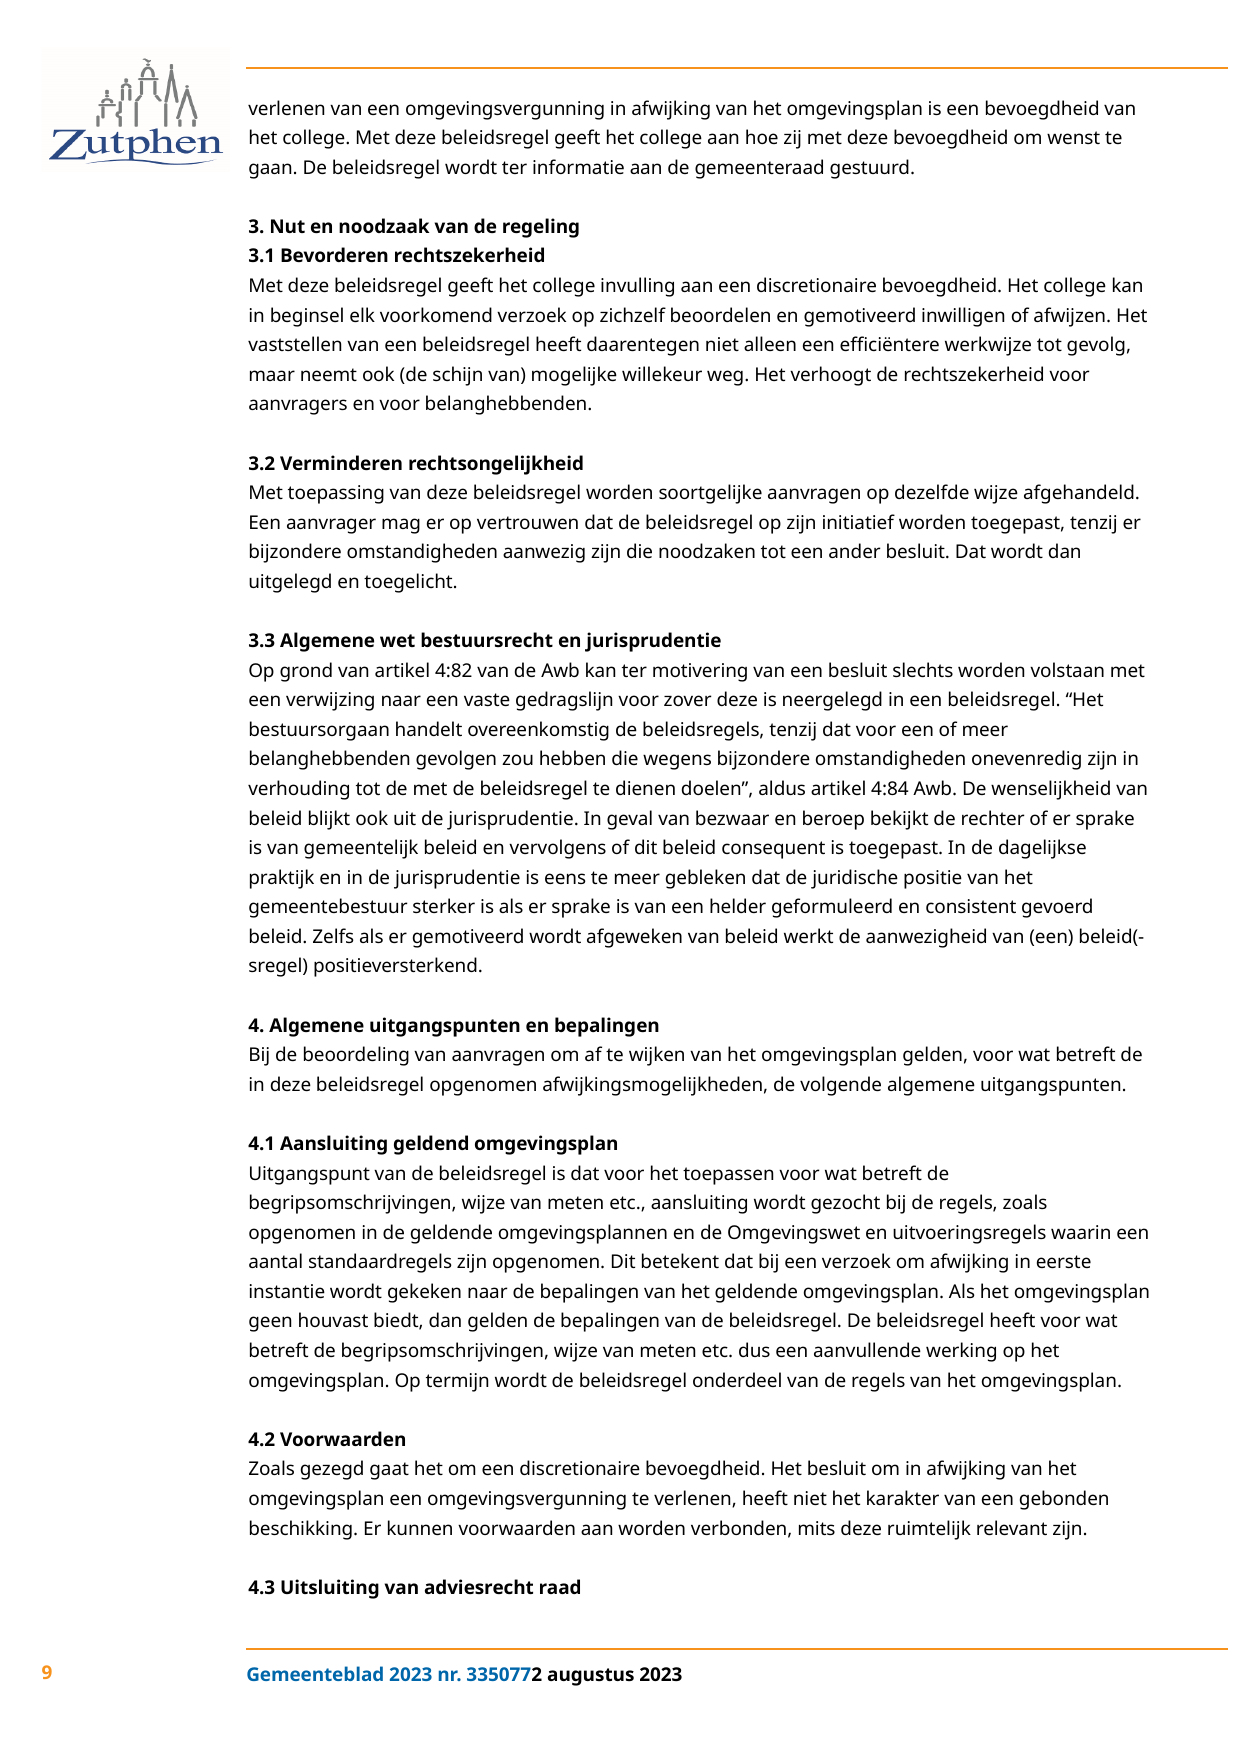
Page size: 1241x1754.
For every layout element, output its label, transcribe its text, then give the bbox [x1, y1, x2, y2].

text 4.3 Uitsluiting van adviesrecht raad [248, 1574, 1152, 1600]
text 4.2 Voorwaarden [248, 1426, 1152, 1452]
text 3.3 Algemene wet bestuursrecht en jurisprudentie [248, 627, 1152, 653]
text Bij de beoordeling van aanvragen om af te wijken van het omgevingsplan gelden, voor wat betreft de in deze beleidsregel opgenomen afwijkingsmogelijkheden, de volgende algemene uitgangspunten. [248, 1041, 1152, 1097]
text Op grond van artikel 4:82 van de Awb kan ter motivering van een besluit slechts worden volstaan met een verwijzing naar een vaste gedragslijn voor zover deze is neergelegd in een beleidsregel. “Het bestuursorgaan handelt overeenkomstig de beleidsregels, tenzij dat voor een of meer belanghebbenden gevolgen zou hebben die wegens bijzondere omstandigheden onevenredig zijn in verhouding tot de met de beleidsregel te dienen doelen”, aldus artikel 4:84 Awb. De wenselijkheid van beleid blijkt ook uit de jurisprudentie. In geval van bezwaar en beroep bekijkt de rechter of er sprake is van gemeentelijk beleid en vervolgens of dit beleid consequent is toegepast. In de dagelijkse praktijk en in de jurisprudentie is eens te meer gebleken dat de juridische positie van het gemeentebestuur sterker is als er sprake is van een helder geformuleerd en consistent gevoerd beleid. Zelfs als er gemotiveerd wordt afgeweken van beleid werkt de aanwezigheid van (een) beleid(-sregel) positieversterkend. [248, 657, 1152, 978]
text Zoals gezegd gaat het om een discretionaire bevoegdheid. Het besluit om in afwijking van het omgevingsplan een omgevingsvergunning te verlenen, heeft niet het karakter van een gebonden beschikking. Er kunnen voorwaarden aan worden verbonden, mits deze ruimtelijk relevant zijn. [248, 1456, 1152, 1541]
text Uitgangspunt van de beleidsregel is dat voor het toepassen voor wat betreft de begripsomschrijvingen, wijze van meten etc., aansluiting wordt gezocht bij de regels, zoals opgenomen in de geldende omgevingsplannen en de Omgevingswet en uitvoeringsregels waarin een aantal standaardregels zijn opgenomen. Dit betekent dat bij een verzoek om afwijking in eerste instantie wordt gekeken naar de bepalingen van het geldende omgevingsplan. Als het omgevingsplan geen houvast biedt, dan gelden de bepalingen van de beleidsregel. De beleidsregel heeft voor wat betreft de begripsomschrijvingen, wijze van meten etc. dus een aanvullende werking op het omgevingsplan. Op termijn wordt de beleidsregel onderdeel van de regels van het omgevingsplan. [248, 1160, 1152, 1393]
text verlenen van een omgevingsvergunning in afwijking van het omgevingsplan is een bevoegdheid van het college. Met deze beleidsregel geeft het college aan hoe zij met deze bevoegdheid om wenst te gaan. De beleidsregel wordt ter informatie aan de gemeenteraad gestuurd. [248, 95, 1152, 180]
picture [41, 47, 231, 172]
text 3. Nut en noodzaak van de regeling [248, 213, 1152, 239]
text 4.1 Aansluiting geldend omgevingsplan [248, 1130, 1152, 1156]
text 3.2 Verminderen rechtsongelijkheid [248, 450, 1152, 476]
text 3.1 Bevorderen rechtszekerheid [248, 243, 1152, 268]
text Met deze beleidsregel geeft het college invulling aan een discretionaire bevoegdheid. Het college kan in beginsel elk voorkomend verzoek op zichzelf beoordelen en gemotiveerd inwilligen of afwijzen. Het vaststellen van een beleidsregel heeft daarentegen niet alleen een efficiëntere werkwijze tot gevolg, maar neemt ook (de schijn van) mogelijke willekeur weg. Het verhoogt de rechtszekerheid voor aanvragers en voor belanghebbenden. [248, 272, 1152, 416]
text Met toepassing van deze beleidsregel worden soortgelijke aanvragen op dezelfde wijze afgehandeld. Een aanvrager mag er op vertrouwen dat de beleidsregel op zijn initiatief worden toegepast, tenzij er bijzondere omstandigheden aanwezig zijn die noodzaken tot een ander besluit. Dat wordt dan uitgelegd en toegelicht. [248, 479, 1152, 594]
text 4. Algemene uitgangspunten en bepalingen [248, 1012, 1152, 1038]
